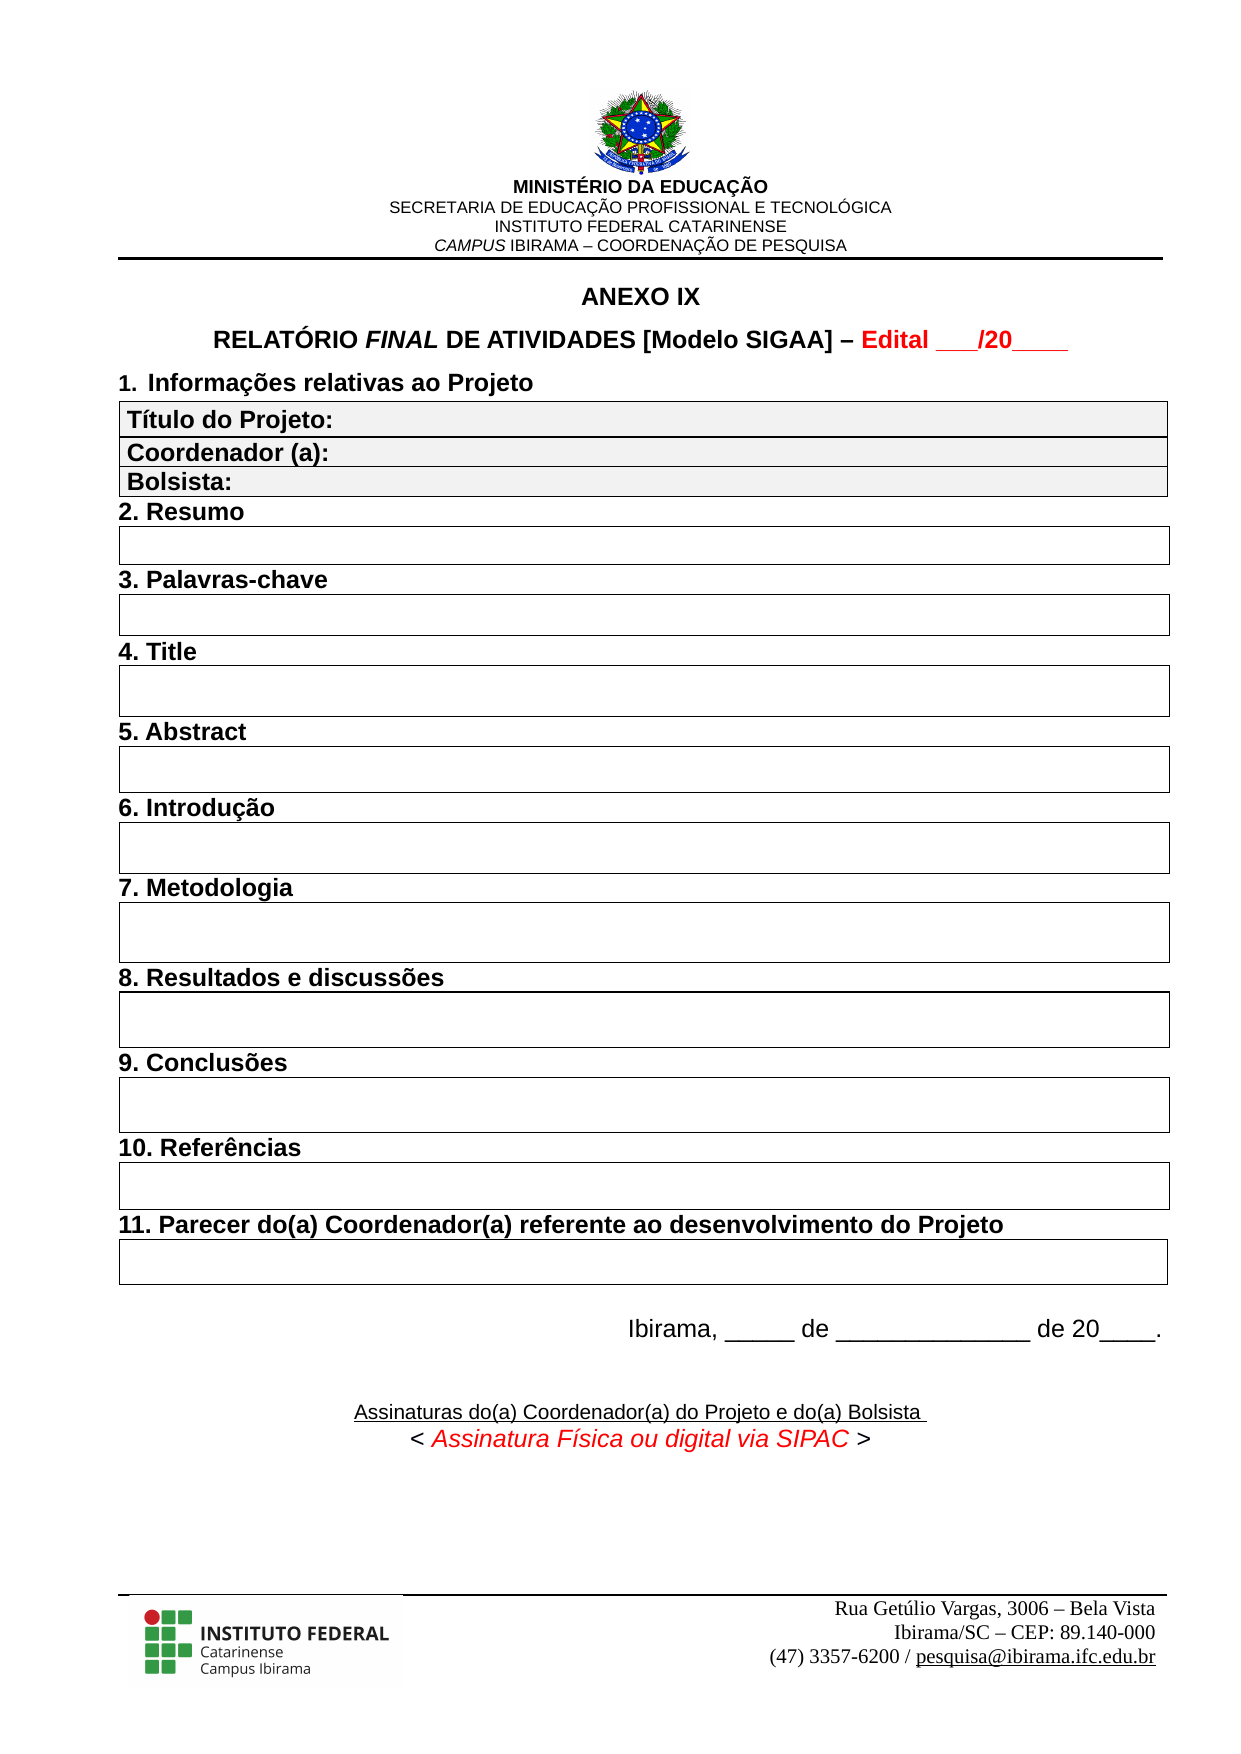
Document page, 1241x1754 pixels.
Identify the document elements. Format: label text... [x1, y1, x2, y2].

text Assinaturas do(a) Coordenador(a) do Projeto e do(a) Bolsista [118, 1400, 1163, 1424]
text 10. Referências [118, 1133, 1163, 1162]
text 8. Resultados e discussões [118, 963, 1163, 991]
text ANEXO IX [118, 282, 1163, 311]
text 5. Abstract [118, 717, 1163, 746]
table_header [120, 595, 1169, 635]
table_header [120, 1163, 1169, 1209]
list Informações relativas ao Projeto [118, 368, 1089, 397]
text 6. Introdução [118, 793, 1163, 822]
table_cell Bolsista: [120, 467, 1167, 496]
text RELATÓRIO FINAL DE ATIVIDADES [Modelo SIGAA] – Edital ___/20____ [118, 325, 1163, 354]
text 2. Resumo [118, 497, 1163, 526]
text < Assinatura Física ou digital via SIPAC > [118, 1424, 1163, 1453]
text 7. Metodologia [118, 874, 1163, 902]
table_header [120, 903, 1169, 962]
table_header [120, 823, 1169, 872]
text 3. Palavras-chave [118, 565, 1163, 594]
text 4. Title [118, 636, 1163, 665]
text Ibirama, _____ de ______________ de 20____. [118, 1314, 1163, 1342]
table_cell Coordenador (a): [120, 438, 1167, 466]
table_header [120, 1078, 1169, 1132]
text 9. Conclusões [118, 1048, 1163, 1077]
table_header [120, 1240, 1167, 1284]
table_header Título do Projeto: [120, 402, 1167, 436]
table_header [120, 747, 1169, 792]
table_header [120, 527, 1169, 564]
table_header [120, 993, 1169, 1047]
text 11. Parecer do(a) Coordenador(a) referente ao desenvolvimento do Projeto [118, 1210, 1163, 1239]
table_header [120, 666, 1169, 716]
